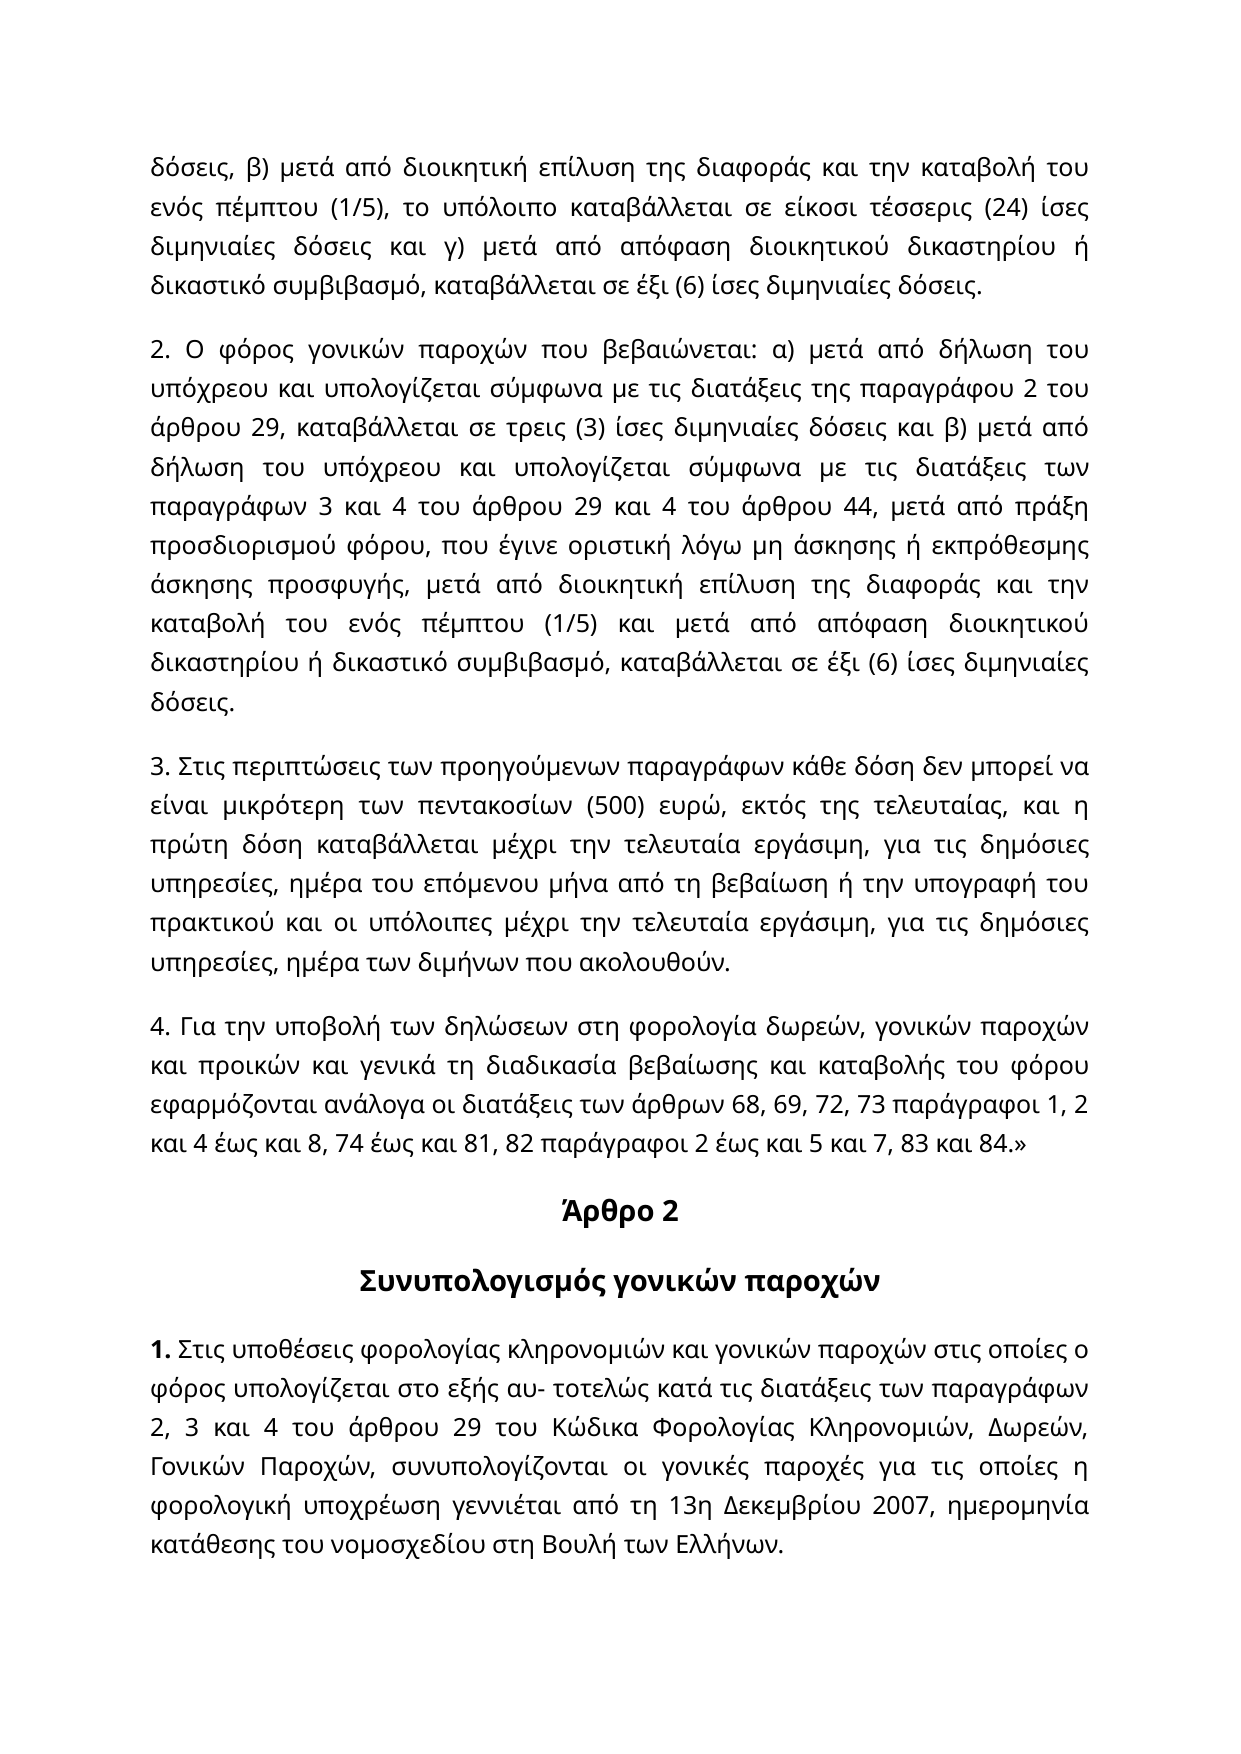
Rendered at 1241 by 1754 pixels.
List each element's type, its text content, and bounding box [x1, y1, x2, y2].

subtitle Συνυπολογισμός γονικών παροχών [150, 1261, 1090, 1300]
subtitle Άρθρο 2 [150, 1190, 1090, 1230]
text 1. Στις υποθέσεις φορολογίας κληρονομιών και γονικών παροχών στις οποίες ο φόρος υπολογίζεται στο εξής αυ- τοτελώς κατά τις διατάξεις των παραγράφων 2, 3 και 4 του άρθρου 29 του Κώδικα Φορολογίας Κληρονομιών, Δωρεών, Γονικών Παροχών, συνυπολογίζονται οι γονικές παροχές για τις οποίες η φορολογική υποχρέωση γεννιέται από τη 13η Δεκεμβρίου 2007, ημερομηνία κατάθεσης του νομοσχεδίου στη Βουλή των Ελλήνων. [150, 1331, 1090, 1561]
text 2. Ο φόρος γονικών παροχών που βεβαιώνεται: α) μετά από δήλωση του υπόχρεου και υπολογίζεται σύμφωνα με τις διατάξεις της παραγράφου 2 του άρθρου 29, καταβάλλεται σε τρεις (3) ίσες διμηνιαίες δόσεις και β) μετά από δήλωση του υπόχρεου και υπολογίζεται σύμφωνα με τις διατάξεις των παραγράφων 3 και 4 του άρθρου 29 και 4 του άρθρου 44, μετά από πράξη προσδιορισμού φόρου, που έγινε οριστική λόγω μη άσκησης ή εκπρόθεσμης άσκησης προσφυγής, μετά από διοικητική επίλυση της διαφοράς και την καταβολή του ενός πέμπτου (1/5) και μετά από απόφαση διοικητικού δικαστηρίου ή δικαστικό συμβιβασμό, καταβάλλεται σε έξι (6) ίσες διμηνιαίες δόσεις. [150, 332, 1090, 718]
text 4. Για την υποβολή των δηλώσεων στη φορολογία δωρεών, γονικών παροχών και προικών και γενικά τη διαδικασία βεβαίωσης και καταβολής του φόρου εφαρμόζονται ανάλογα οι διατάξεις των άρθρων 68, 69, 72, 73 παράγραφοι 1, 2 και 4 έως και 8, 74 έως και 81, 82 παράγραφοι 2 έως και 5 και 7, 83 και 84.» [150, 1008, 1090, 1160]
text 3. Στις περιπτώσεις των προηγούμενων παραγράφων κάθε δόση δεν μπορεί να είναι μικρότερη των πεντακοσίων (500) ευρώ, εκτός της τελευταίας, και η πρώτη δόση καταβάλλεται μέχρι την τελευταία εργάσιμη, για τις δημόσιες υπηρεσίες, ημέρα του επόμενου μήνα από τη βεβαίωση ή την υπογραφή του πρακτικού και οι υπόλοιπες μέχρι την τελευταία εργάσιμη, για τις δημόσιες υπηρεσίες, ημέρα των διμήνων που ακολουθούν. [150, 748, 1090, 978]
text δόσεις, β) μετά από διοικητική επίλυση της διαφοράς και την καταβολή του ενός πέμπτου (1/5), το υπόλοιπο καταβάλλεται σε είκοσι τέσσερις (24) ίσες διμηνιαίες δόσεις και γ) μετά από απόφαση διοικητικού δικαστηρίου ή δικαστικό συμβιβασμό, καταβάλλεται σε έξι (6) ίσες διμηνιαίες δόσεις. [150, 150, 1090, 302]
